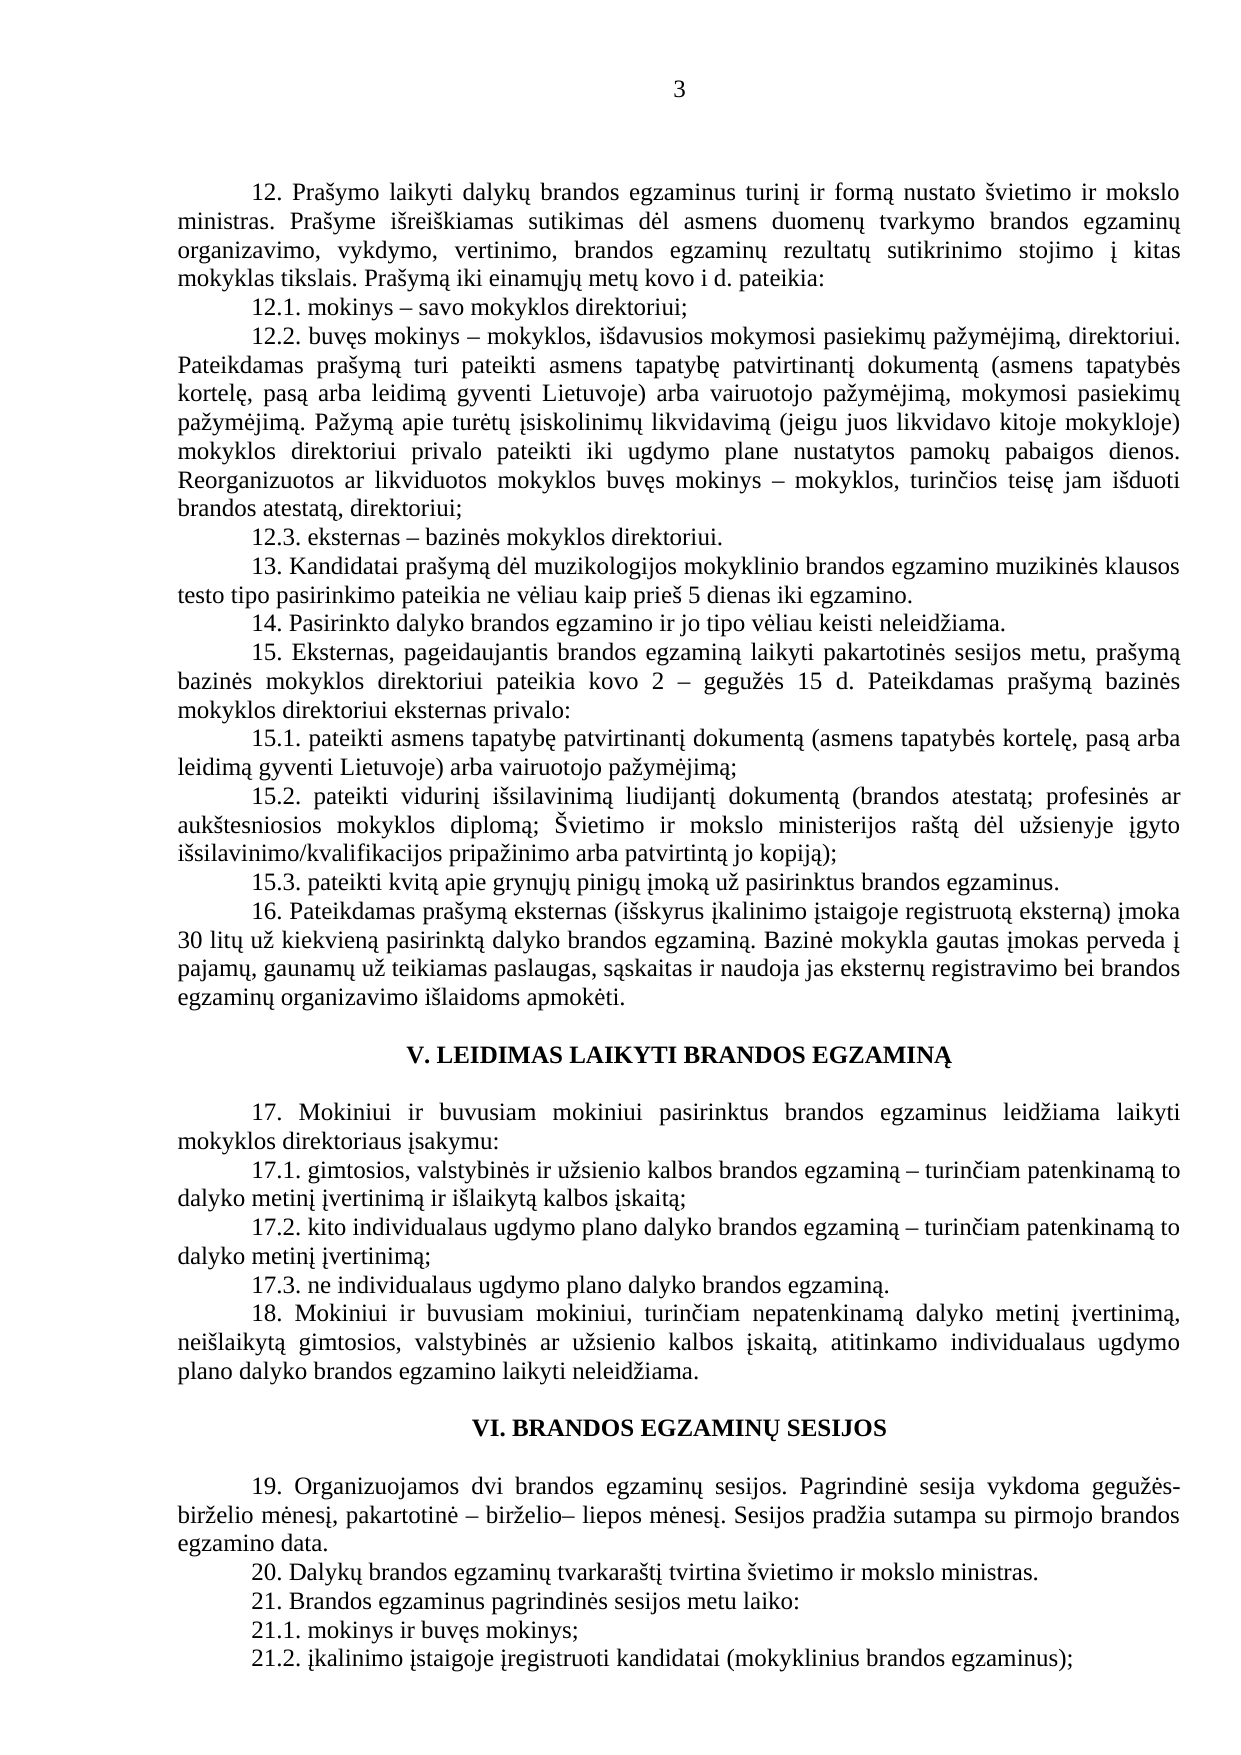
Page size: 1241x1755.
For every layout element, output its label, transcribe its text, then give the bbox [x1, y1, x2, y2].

text 12.3. eksternas – bazinės mokyklos direktoriui. [177, 522, 1181, 551]
text 15.2. pateikti vidurinį išsilavinimą liudijantį dokumentą (brandos atestatą; profesinės ar aukštesniosios mokyklos diplomą; Švietimo ir mokslo ministerijos raštą dėl užsienyje įgyto išsilavinimo/kvalifikacijos pripažinimo arba patvirtintą jo kopiją); [177, 781, 1181, 867]
text 17.3. ne individualaus ugdymo plano dalyko brandos egzaminą. [177, 1270, 1181, 1298]
text 12.2. buvęs mokinys – mokyklos, išdavusios mokymosi pasiekimų pažymėjimą, direktoriui. Pateikdamas prašymą turi pateikti asmens tapatybę patvirtinantį dokumentą (asmens tapatybės kortelę, pasą arba leidimą gyventi Lietuvoje) arba vairuotojo pažymėjimą, mokymosi pasiekimų pažymėjimą. Pažymą apie turėtų įsiskolinimų likvidavimą (jeigu juos likvidavo kitoje mokykloje) mokyklos direktoriui privalo pateikti iki ugdymo plane nustatytos pamokų pabaigos dienos. Reorganizuotos ar likviduotos mokyklos buvęs mokinys – mokyklos, turinčios teisę jam išduoti brandos atestatą, direktoriui; [177, 321, 1181, 522]
text 18. Mokiniui ir buvusiam mokiniui, turinčiam nepatenkinamą dalyko metinį įvertinimą, neišlaikytą gimtosios, valstybinės ar užsienio kalbos įskaitą, atitinkamo individualaus ugdymo plano dalyko brandos egzamino laikyti neleidžiama. [177, 1298, 1181, 1385]
text 17. Mokiniui ir buvusiam mokiniui pasirinktus brandos egzaminus leidžiama laikyti mokyklos direktoriaus įsakymu: [177, 1097, 1181, 1155]
text 20. Dalykų brandos egzaminų tvarkaraštį tvirtina švietimo ir mokslo ministras. [177, 1557, 1181, 1586]
text 15.3. pateikti kvitą apie grynųjų pinigų įmoką už pasirinktus brandos egzaminus. [177, 867, 1181, 896]
text 21.1. mokinys ir buvęs mokinys; [177, 1615, 1181, 1643]
text 13. Kandidatai prašymą dėl muzikologijos mokyklinio brandos egzamino muzikinės klausos testo tipo pasirinkimo pateikia ne vėliau kaip prieš 5 dienas iki egzamino. [177, 551, 1181, 608]
text 12. Prašymo laikyti dalykų brandos egzaminus turinį ir formą nustato švietimo ir mokslo ministras. Prašyme išreiškiamas sutikimas dėl asmens duomenų tvarkymo brandos egzaminų organizavimo, vykdymo, vertinimo, brandos egzaminų rezultatų sutikrinimo stojimo į kitas mokyklas tikslais. Prašymą iki einamųjų metų kovo i d. pateikia: [177, 177, 1181, 292]
text 21. Brandos egzaminus pagrindinės sesijos metu laiko: [177, 1586, 1181, 1615]
text 17.1. gimtosios, valstybinės ir užsienio kalbos brandos egzaminą – turinčiam patenkinamą to dalyko metinį įvertinimą ir išlaikytą kalbos įskaitą; [177, 1155, 1181, 1212]
text 16. Pateikdamas prašymą eksternas (išskyrus įkalinimo įstaigoje registruotą eksterną) įmoka 30 litų už kiekvieną pasirinktą dalyko brandos egzaminą. Bazinė mokykla gautas įmokas perveda į pajamų, gaunamų už teikiamas paslaugas, sąskaitas ir naudoja jas eksternų registravimo bei brandos egzaminų organizavimo išlaidoms apmokėti. [177, 896, 1181, 1011]
text 19. Organizuojamos dvi brandos egzaminų sesijos. Pagrindinė sesija vykdoma gegužės-birželio mėnesį, pakartotinė – birželio– liepos mėnesį. Sesijos pradžia sutampa su pirmojo brandos egzamino data. [177, 1471, 1181, 1557]
text VI. BRANDOS EGZAMINŲ SESIJOS [177, 1413, 1181, 1442]
text 15. Eksternas, pageidaujantis brandos egzaminą laikyti pakartotinės sesijos metu, prašymą bazinės mokyklos direktoriui pateikia kovo 2 – gegužės 15 d. Pateikdamas prašymą bazinės mokyklos direktoriui eksternas privalo: [177, 637, 1181, 723]
text 12.1. mokinys – savo mokyklos direktoriui; [177, 292, 1181, 321]
text 17.2. kito individualaus ugdymo plano dalyko brandos egzaminą – turinčiam patenkinamą to dalyko metinį įvertinimą; [177, 1212, 1181, 1270]
text 21.2. įkalinimo įstaigoje įregistruoti kandidatai (mokyklinius brandos egzaminus); [177, 1643, 1181, 1672]
text 14. Pasirinkto dalyko brandos egzamino ir jo tipo vėliau keisti neleidžiama. [177, 608, 1181, 637]
text 15.1. pateikti asmens tapatybę patvirtinantį dokumentą (asmens tapatybės kortelę, pasą arba leidimą gyventi Lietuvoje) arba vairuotojo pažymėjimą; [177, 723, 1181, 781]
text V. LEIDIMAS LAIKYTI BRANDOS EGZAMINĄ [177, 1040, 1181, 1068]
